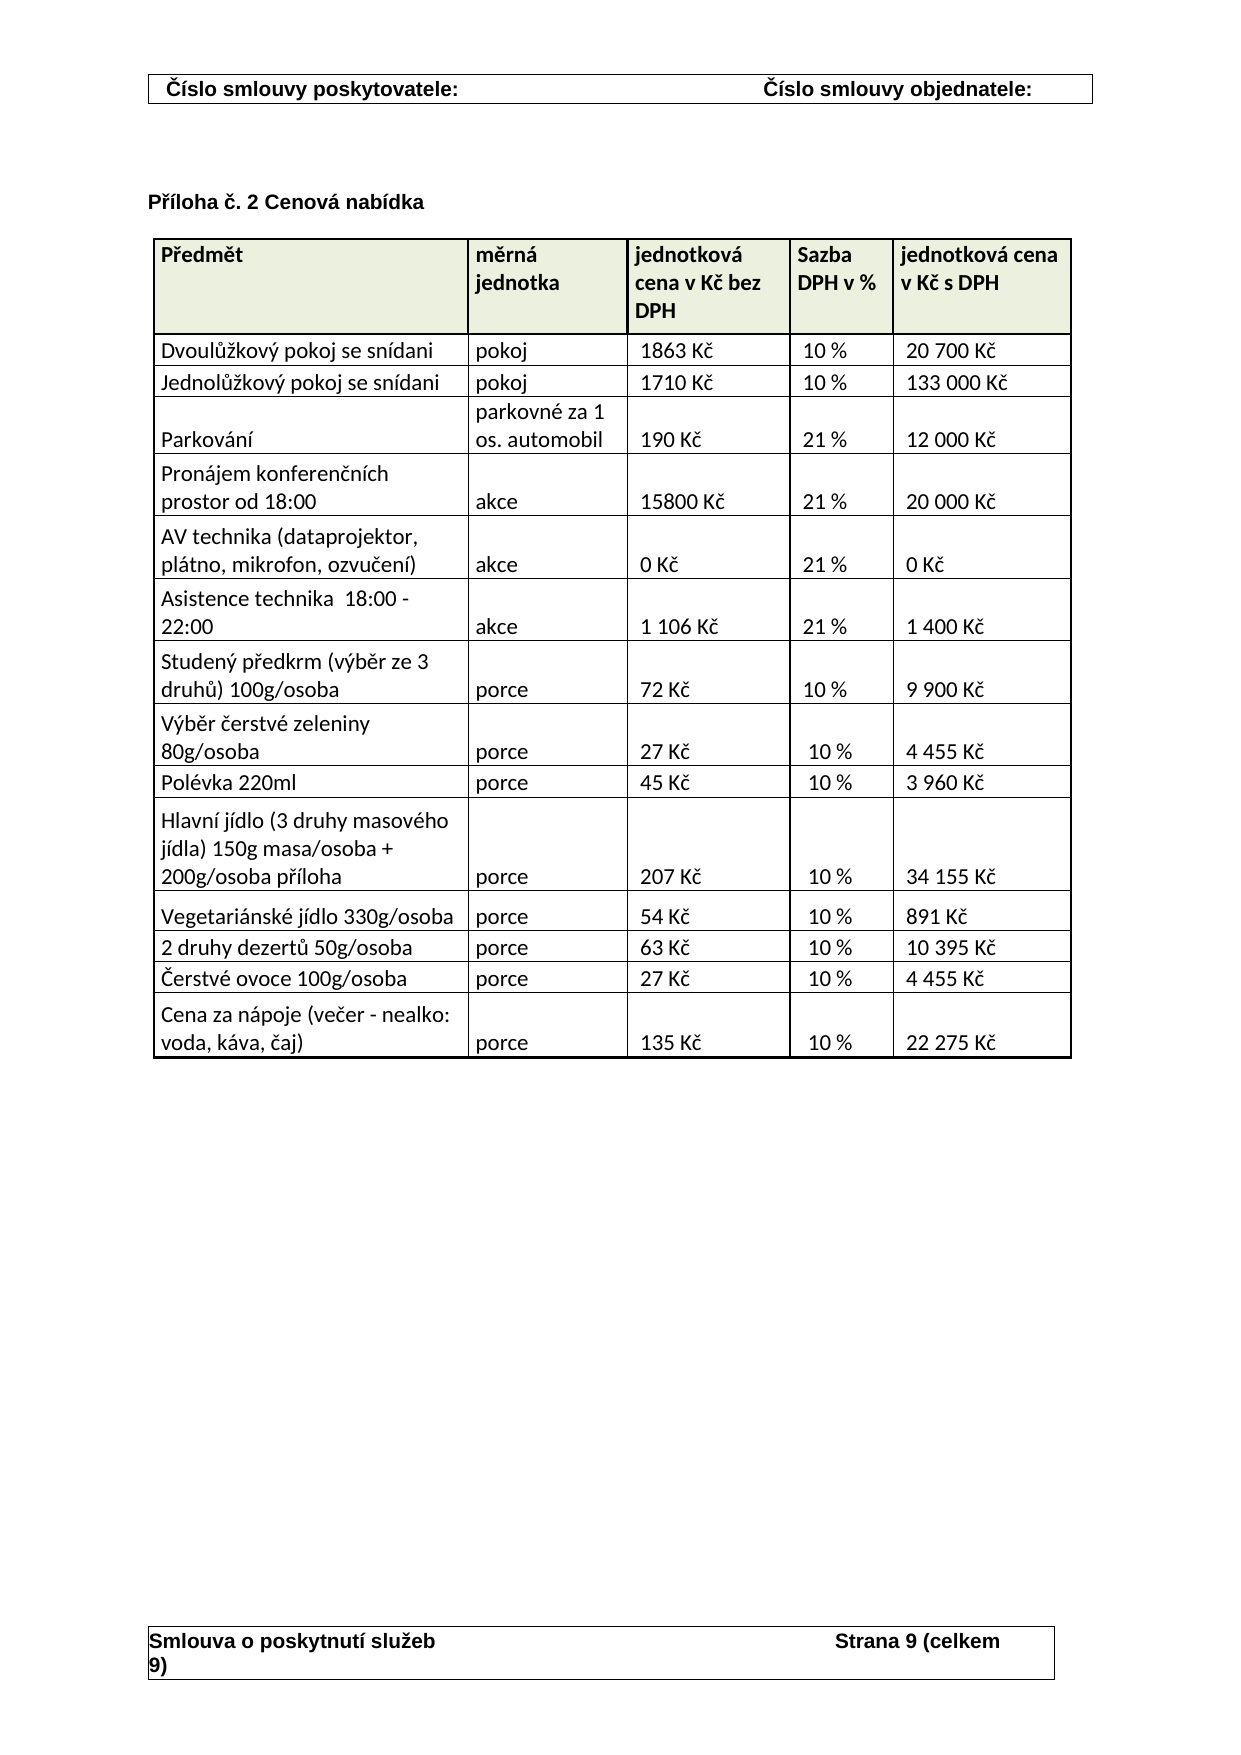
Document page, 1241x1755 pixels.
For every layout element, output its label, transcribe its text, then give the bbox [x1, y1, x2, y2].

table_cell 1863 Kč [628, 335, 789, 364]
table_cell porce [469, 798, 627, 890]
table_cell Výběr čerstvé zeleniny 80g/osoba [155, 704, 468, 765]
table_header jednotková cena v Kč s DPH [894, 240, 1070, 333]
table_cell porce [469, 766, 627, 797]
table_cell 891 Kč [894, 891, 1070, 930]
table_cell 1710 Kč [628, 366, 789, 396]
text Příloha č. 2 Cenová nabídka [148, 190, 1093, 214]
table_cell 10 % [791, 704, 893, 765]
table_cell Cena za nápoje (večer - nealko: voda, káva, čaj) [155, 993, 468, 1056]
table_cell 2 druhy dezertů 50g/osoba [155, 931, 468, 961]
table_cell Dvoulůžkový pokoj se snídani [155, 335, 468, 364]
table_cell akce [469, 579, 627, 640]
table_cell Čerstvé ovoce 100g/osoba [155, 962, 468, 992]
table_cell 63 Kč [628, 931, 789, 961]
table_cell 10 % [791, 798, 893, 890]
table_cell 20 700 Kč [894, 335, 1070, 364]
table_cell 22 275 Kč [894, 993, 1070, 1056]
table_cell 21 % [791, 454, 893, 515]
table_cell Vegetariánské jídlo 330g/osoba [155, 891, 468, 930]
table_cell 0 Kč [894, 516, 1070, 578]
table_cell porce [469, 993, 627, 1056]
table_cell 10 395 Kč [894, 931, 1070, 961]
table_cell akce [469, 454, 627, 515]
table_cell 21 % [791, 516, 893, 578]
table_cell Jednolůžkový pokoj se snídani [155, 366, 468, 396]
table_cell 133 000 Kč [894, 366, 1070, 396]
table_cell porce [469, 891, 627, 930]
table_cell 190 Kč [628, 397, 789, 453]
table_cell Pronájem konferenčních prostor od 18:00 [155, 454, 468, 515]
table_cell 10 % [791, 766, 893, 797]
table_cell 9 900 Kč [894, 641, 1070, 703]
table_cell porce [469, 641, 627, 703]
table_cell porce [469, 962, 627, 992]
table_cell 27 Kč [628, 962, 789, 992]
table_cell akce [469, 516, 627, 578]
table_cell AV technika (dataprojektor, plátno, mikrofon, ozvučení) [155, 516, 468, 578]
table_cell 1 400 Kč [894, 579, 1070, 640]
table_cell porce [469, 704, 627, 765]
table_header Sazba DPH v % [791, 240, 892, 333]
table_cell 15800 Kč [628, 454, 789, 515]
table_cell Hlavní jídlo (3 druhy masového jídla) 150g masa/osoba + 200g/osoba příloha [155, 798, 468, 890]
table_cell Parkování [155, 397, 468, 453]
table_cell pokoj [469, 335, 627, 364]
table_cell 54 Kč [628, 891, 789, 930]
table_cell 34 155 Kč [894, 798, 1070, 890]
table_cell 10 % [791, 993, 893, 1056]
table_header Předmět [155, 240, 467, 333]
table_cell 10 % [791, 931, 893, 961]
table_cell 0 Kč [628, 516, 789, 578]
table_cell 10 % [791, 962, 893, 992]
table_cell 10 % [791, 891, 893, 930]
table_cell 45 Kč [628, 766, 789, 797]
table_cell 207 Kč [628, 798, 789, 890]
table_cell 72 Kč [628, 641, 789, 703]
table_cell parkovné za 1 os. automobil [469, 397, 627, 453]
table_cell 12 000 Kč [894, 397, 1070, 453]
table_cell 3 960 Kč [894, 766, 1070, 797]
table_cell 10 % [791, 366, 893, 396]
table_cell 4 455 Kč [894, 962, 1070, 992]
table_cell 20 000 Kč [894, 454, 1070, 515]
table_header měrná jednotka [469, 240, 626, 333]
table_cell 1 106 Kč [628, 579, 789, 640]
table_cell 21 % [791, 397, 893, 453]
table_cell 21 % [791, 579, 893, 640]
table_cell pokoj [469, 366, 627, 396]
table_cell Polévka 220ml [155, 766, 468, 797]
table_cell 4 455 Kč [894, 704, 1070, 765]
table_cell Asistence technika 18:00 - 22:00 [155, 579, 468, 640]
table_cell 27 Kč [628, 704, 789, 765]
table_cell Studený předkrm (výběr ze 3 druhů) 100g/osoba [155, 641, 468, 703]
table_cell 10 % [791, 335, 893, 364]
table_cell porce [469, 931, 627, 961]
table_header jednotková cena v Kč bez DPH [629, 240, 789, 333]
table_cell 135 Kč [628, 993, 789, 1056]
table_cell 10 % [791, 641, 893, 703]
